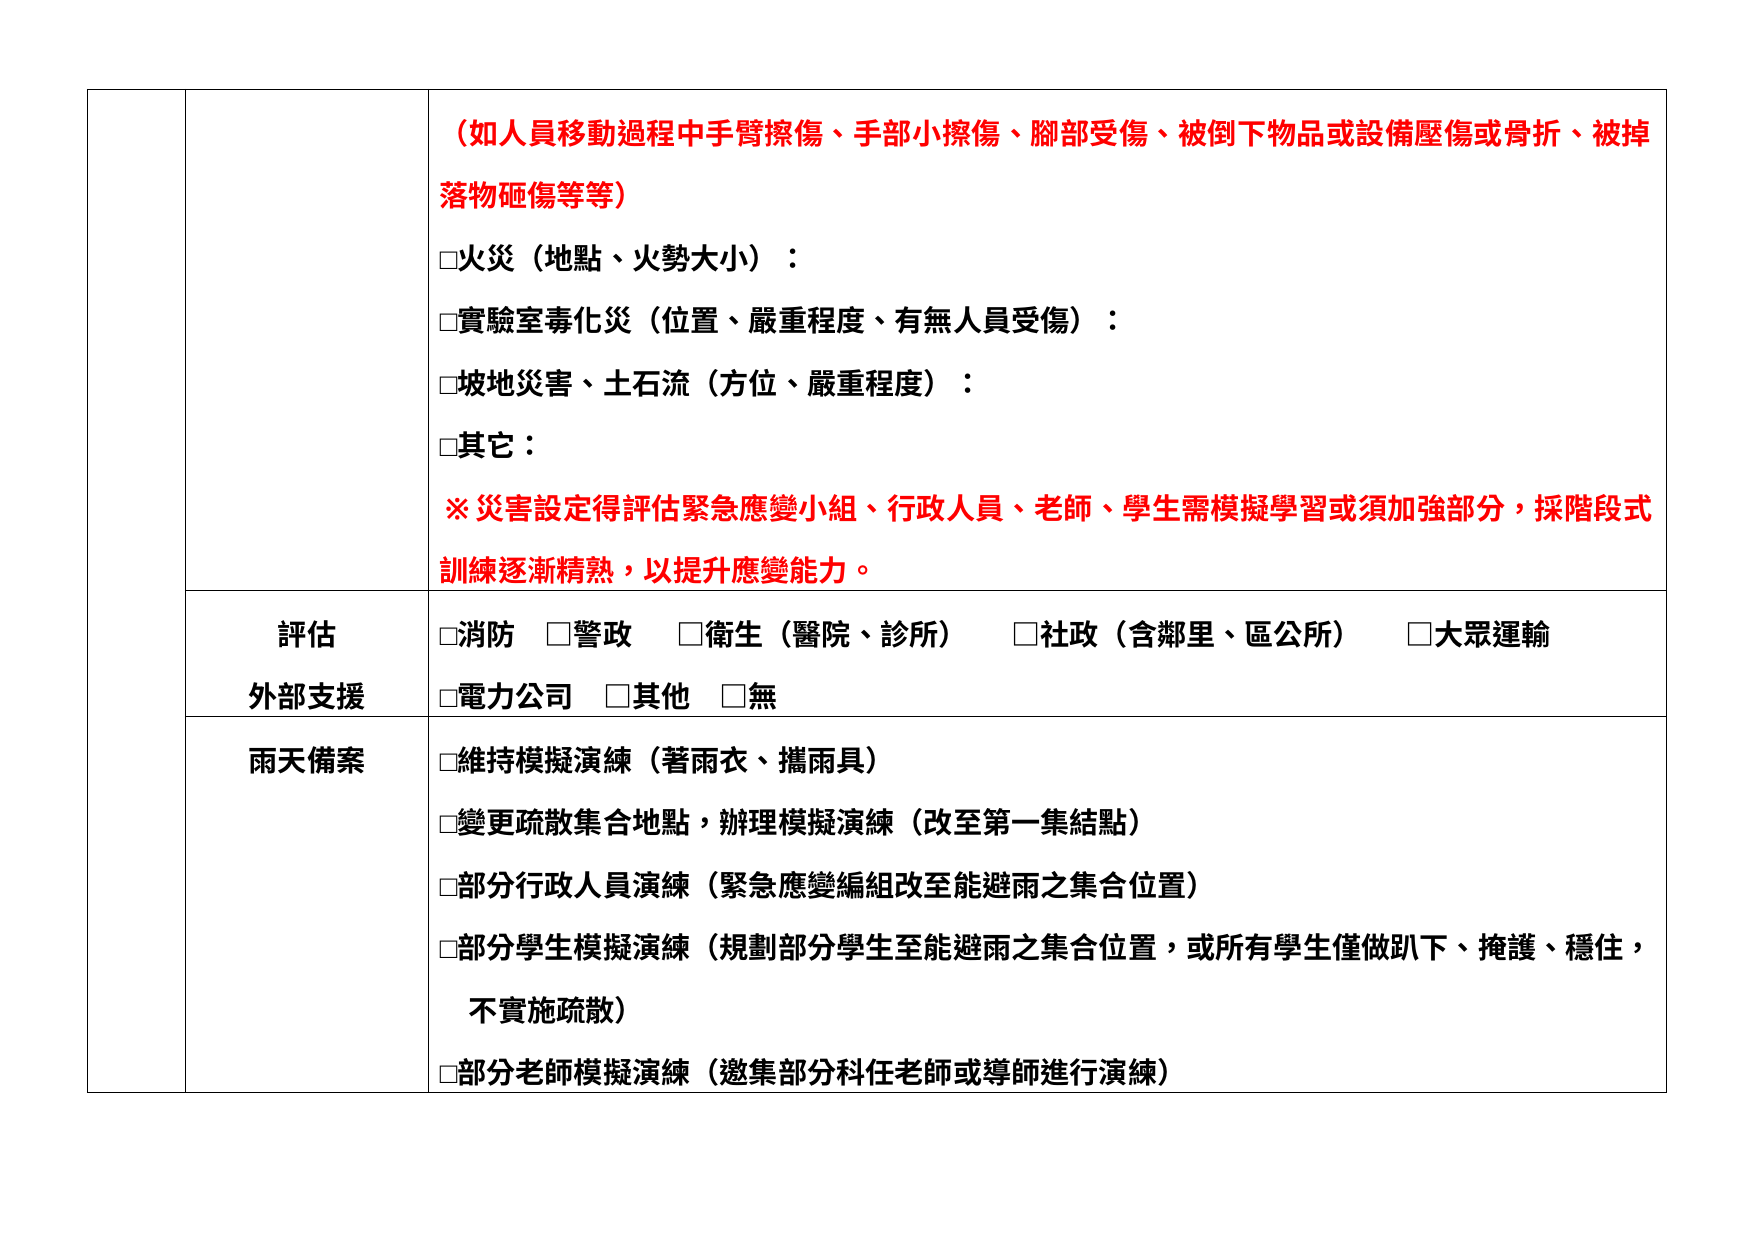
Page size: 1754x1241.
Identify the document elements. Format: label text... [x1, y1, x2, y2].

table_cell 雨天備案 [186, 717, 428, 1092]
table_cell □消防 □警政 □衛生（醫院、診所） □社政（含鄰里、區公所） □大眾運輸 □電力公司 □其他 □無 [429, 591, 1666, 716]
table_cell [88, 90, 185, 1092]
table_cell [186, 90, 428, 590]
table_cell （如人員移動過程中手臂擦傷、手部小擦傷、腳部受傷、被倒下物品或設備壓傷或骨折、被掉落物砸傷等等） □火災（地點、火勢大小）： □實驗室毒化災（位置、嚴重程度、有無人員受傷）： □坡地災害、土石流（方位、嚴重程度）： □其它： ※災害設定得評估緊急應變小組、行政人員、老師、學生需模擬學習或須加強部分，採階段式訓練逐漸精熟，以提升應變能力。 [429, 90, 1666, 590]
table_cell □維持模擬演練（著雨衣、攜雨具） □變更疏散集合地點，辦理模擬演練（改至第一集結點） □部分行政人員演練（緊急應變編組改至能避雨之集合位置） □部分學生模擬演練（規劃部分學生至能避雨之集合位置，或所有學生僅做趴下、掩護、穩住，不實施疏散） □部分老師模擬演練（邀集部分科任老師或導師進行演練） [429, 717, 1666, 1092]
table_cell 評估 外部支援 [186, 591, 428, 716]
